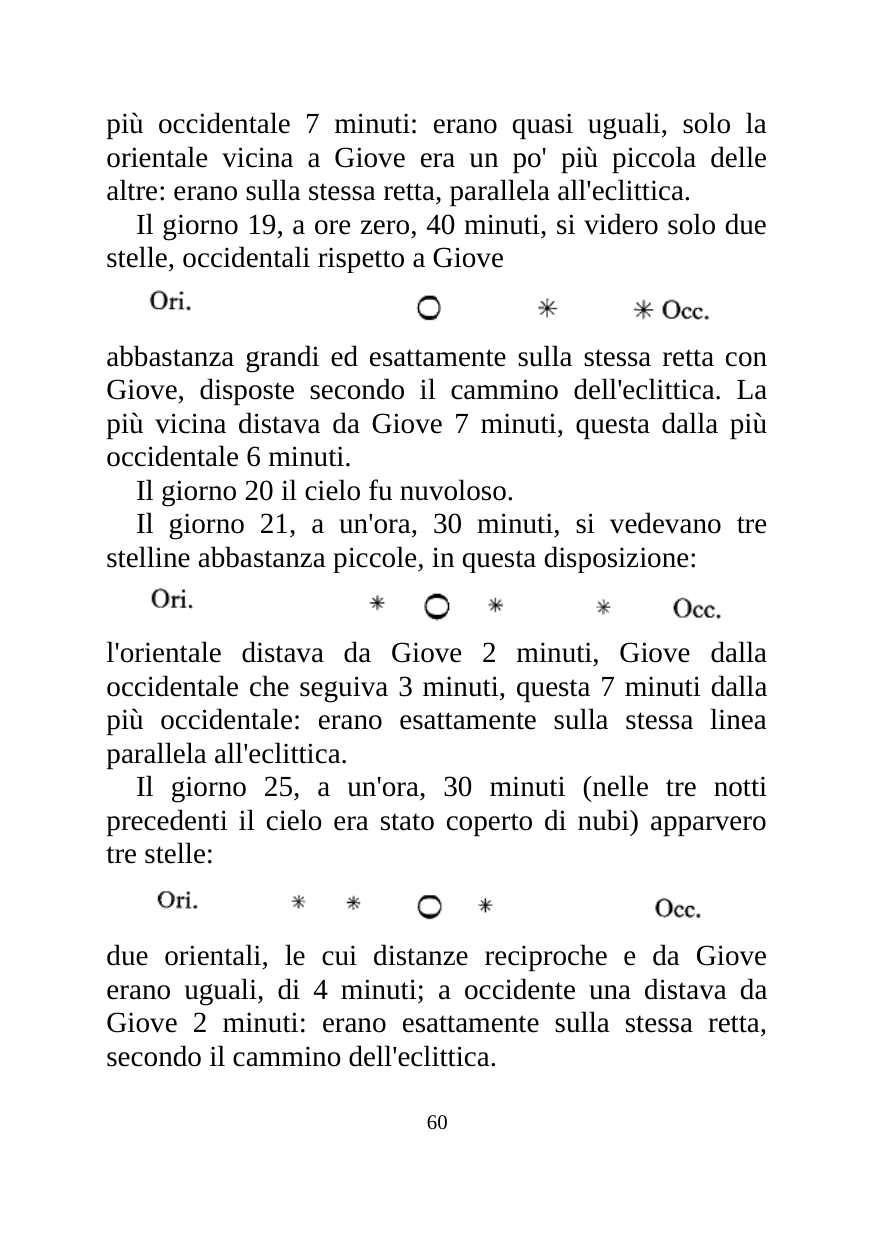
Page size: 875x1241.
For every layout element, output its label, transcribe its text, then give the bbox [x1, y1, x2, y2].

text Il giorno 20 il cielo fu nuvoloso. [106, 473, 768, 507]
picture [141, 870, 733, 939]
picture [138, 273, 736, 339]
text Il giorno 25, a un'ora, 30 minuti (nelle tre notti precedenti il cielo era stato coperto di nubi) apparvero tre stelle: [106, 769, 768, 870]
text Il giorno 21, a un'ora, 30 minuti, si vedevano tre stelline abbastanza piccole, in questa disposizione: [106, 507, 768, 574]
text abbastanza grandi ed esattamente sulla stessa retta con Giove, disposte secondo il cammino dell'eclittica. La più vicina distava da Giove 7 minuti, questa dalla più occidentale 6 minuti. [106, 274, 768, 473]
text più occidentale 7 minuti: erano quasi uguali, solo la orientale vicina a Giove era un po' più piccola delle altre: erano sulla stessa retta, parallela all'eclittica. [106, 106, 768, 207]
picture [141, 573, 733, 636]
text due orientali, le cui distanze reciproche e da Giove erano uguali, di 4 minuti; a occidente una distava da Giove 2 minuti: erano esattamente sulla stessa retta, secondo il cammino dell'eclittica. [106, 870, 768, 1073]
text Il giorno 19, a ore zero, 40 minuti, si videro solo due stelle, occidentali rispetto a Giove [106, 207, 768, 274]
text l'orientale distava da Giove 2 minuti, Giove dalla occidentale che seguiva 3 minuti, questa 7 minuti dalla più occidentale: erano esattamente sulla stessa linea parallela all'eclittica. [106, 574, 768, 769]
